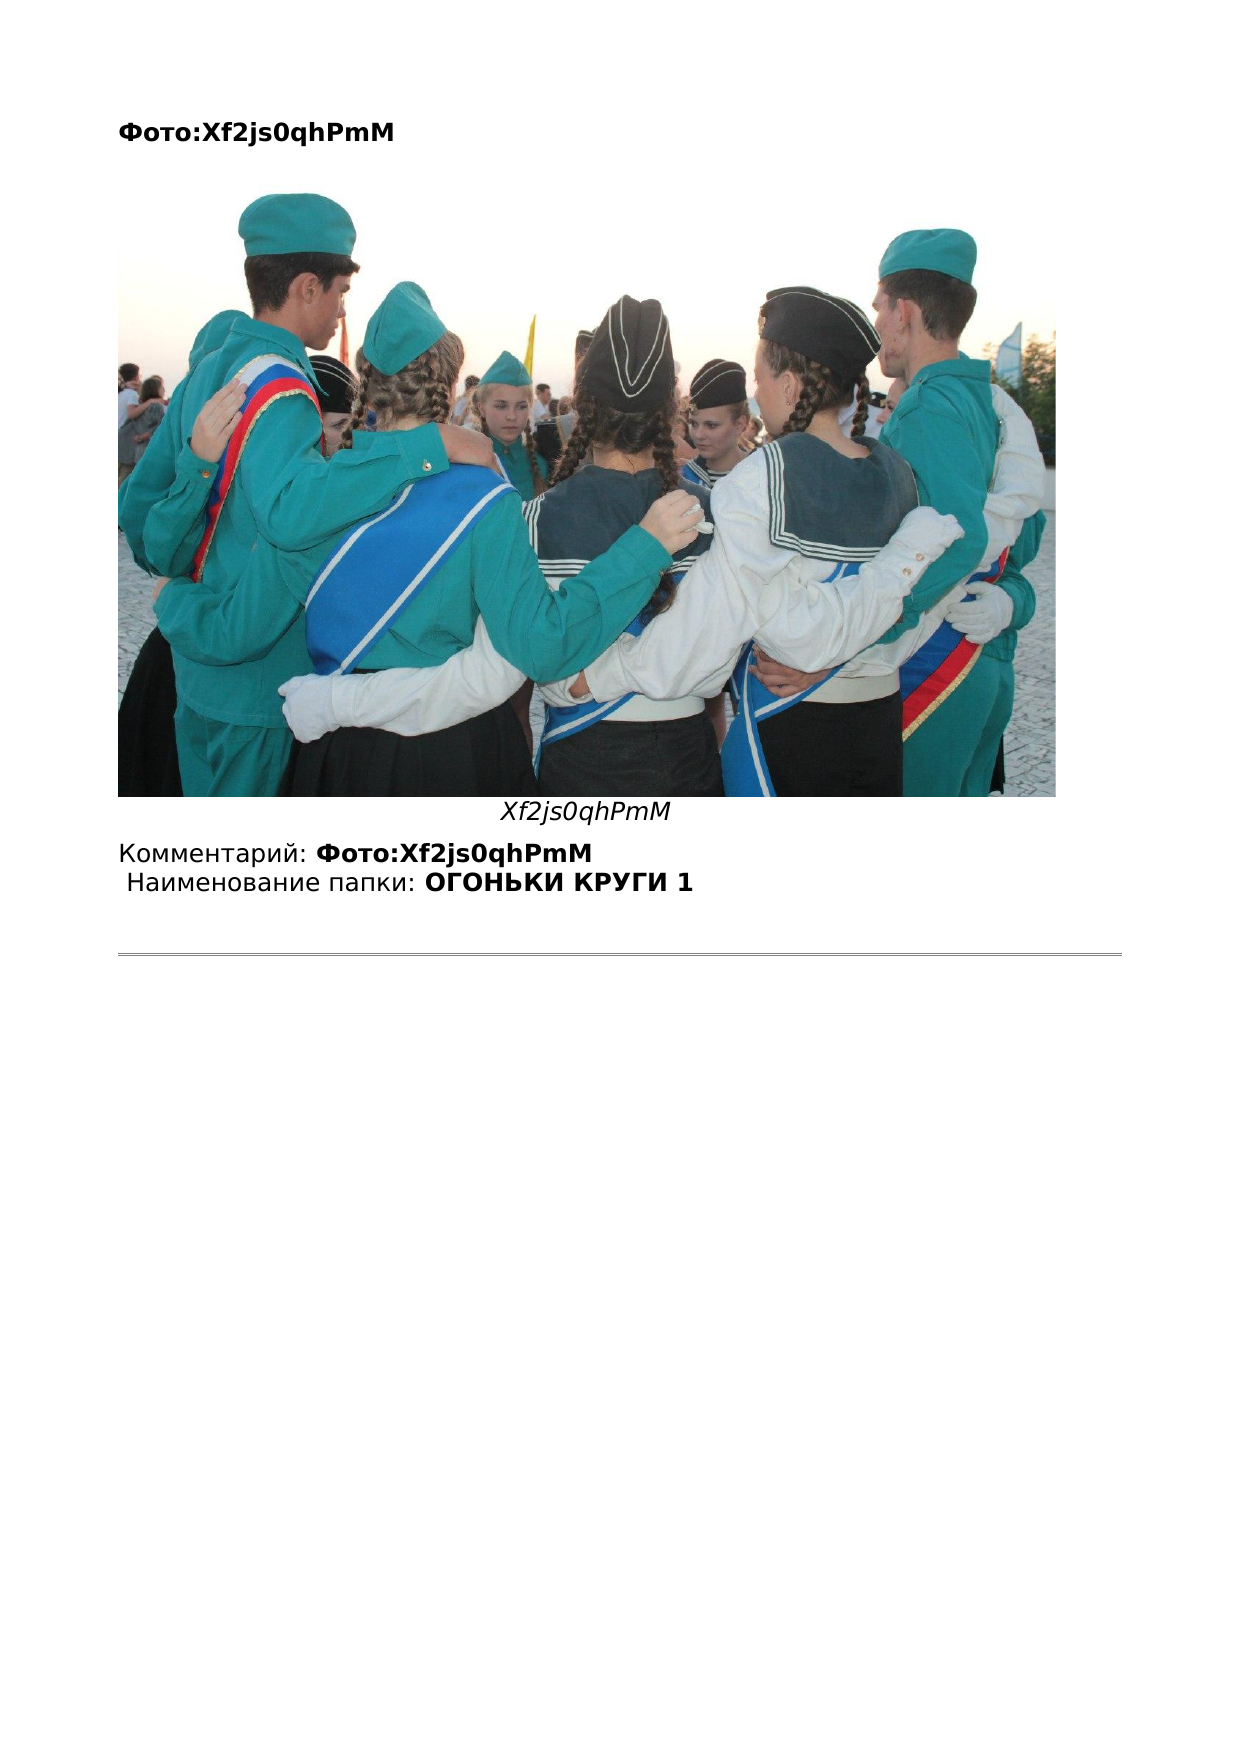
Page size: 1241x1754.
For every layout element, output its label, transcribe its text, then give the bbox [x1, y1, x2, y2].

subtitle Фото:Xf2js0qhPmM [118, 118, 1122, 147]
text Xf2js0qhPmM [118, 797, 1056, 826]
picture [118, 172, 1056, 797]
text Комментарий: Фото:Xf2js0qhPmM Наименование папки: ОГОНЬКИ КРУГИ 1 [118, 839, 1122, 926]
